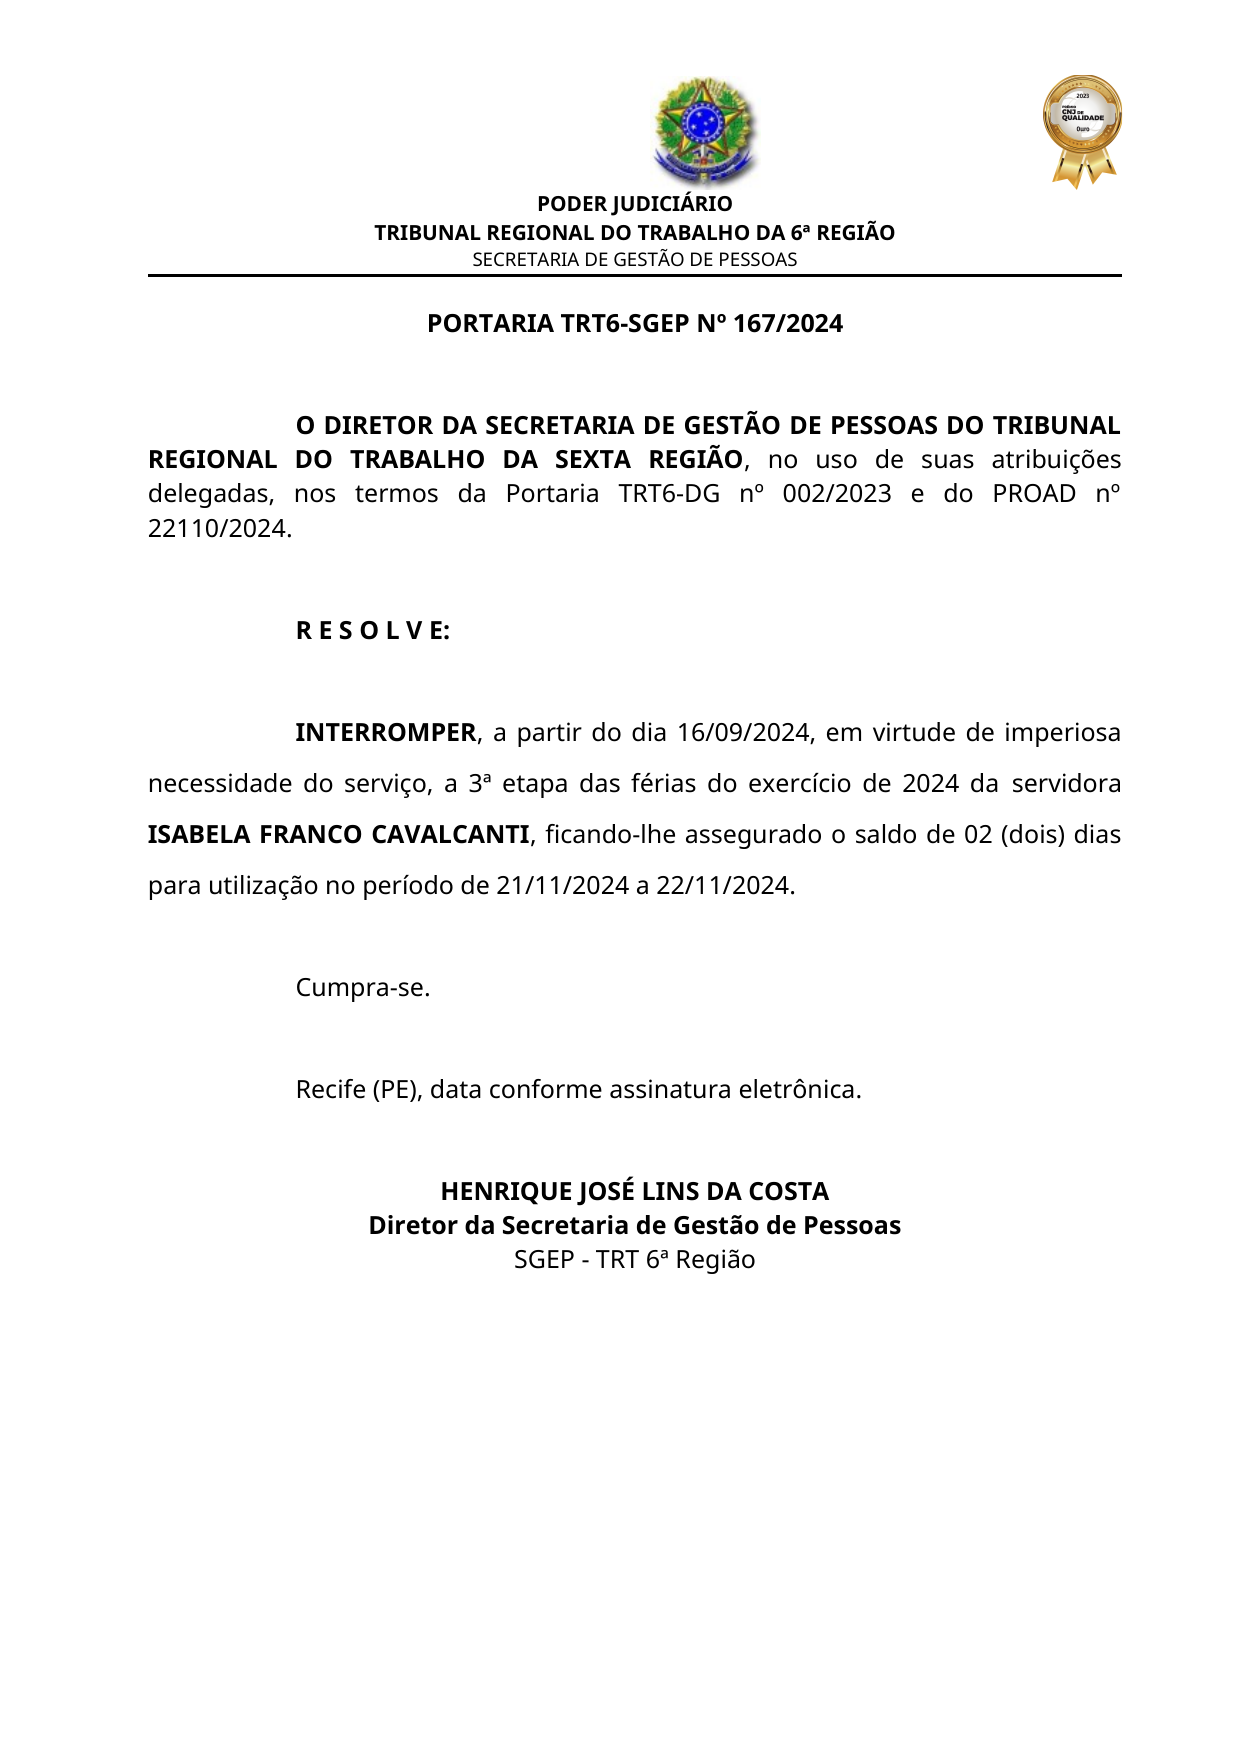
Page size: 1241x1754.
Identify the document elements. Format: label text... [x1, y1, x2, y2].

text O DIRETOR DA SECRETARIA DE GESTÃO DE PESSOAS DO TRIBUNAL REGIONAL DO TRABALHO DA SEXTA REGIÃO, no uso de suas atribuições delegadas, nos termos da Portaria TRT6-DG nº 002/2023 e do PROAD nº 22110/2024. [148, 408, 1122, 544]
text PORTARIA TRT6-SGEP Nº 167/2024 [148, 306, 1122, 340]
text Diretor da Secretaria de Gestão de Pessoas [148, 1208, 1122, 1242]
text SGEP - TRT 6ª Região [148, 1242, 1122, 1276]
picture [650, 76, 762, 190]
text INTERROMPER, a partir do dia 16/09/2024, em virtude de imperiosa necessidade do serviço, a 3ª etapa das férias do exercício de 2024 da servidora ISABELA FRANCO CAVALCANTI, ficando-lhe assegurado o saldo de 02 (dois) dias para utilização no período de 21/11/2024 a 22/11/2024. [148, 714, 1122, 902]
text HENRIQUE JOSÉ LINS DA COSTA [148, 1174, 1122, 1208]
text Recife (PE), data conforme assinatura eletrônica. [148, 1072, 1122, 1106]
text Cumpra-se. [148, 970, 1122, 1004]
picture [1043, 75, 1123, 190]
text R E S O L V E: [148, 612, 1122, 646]
